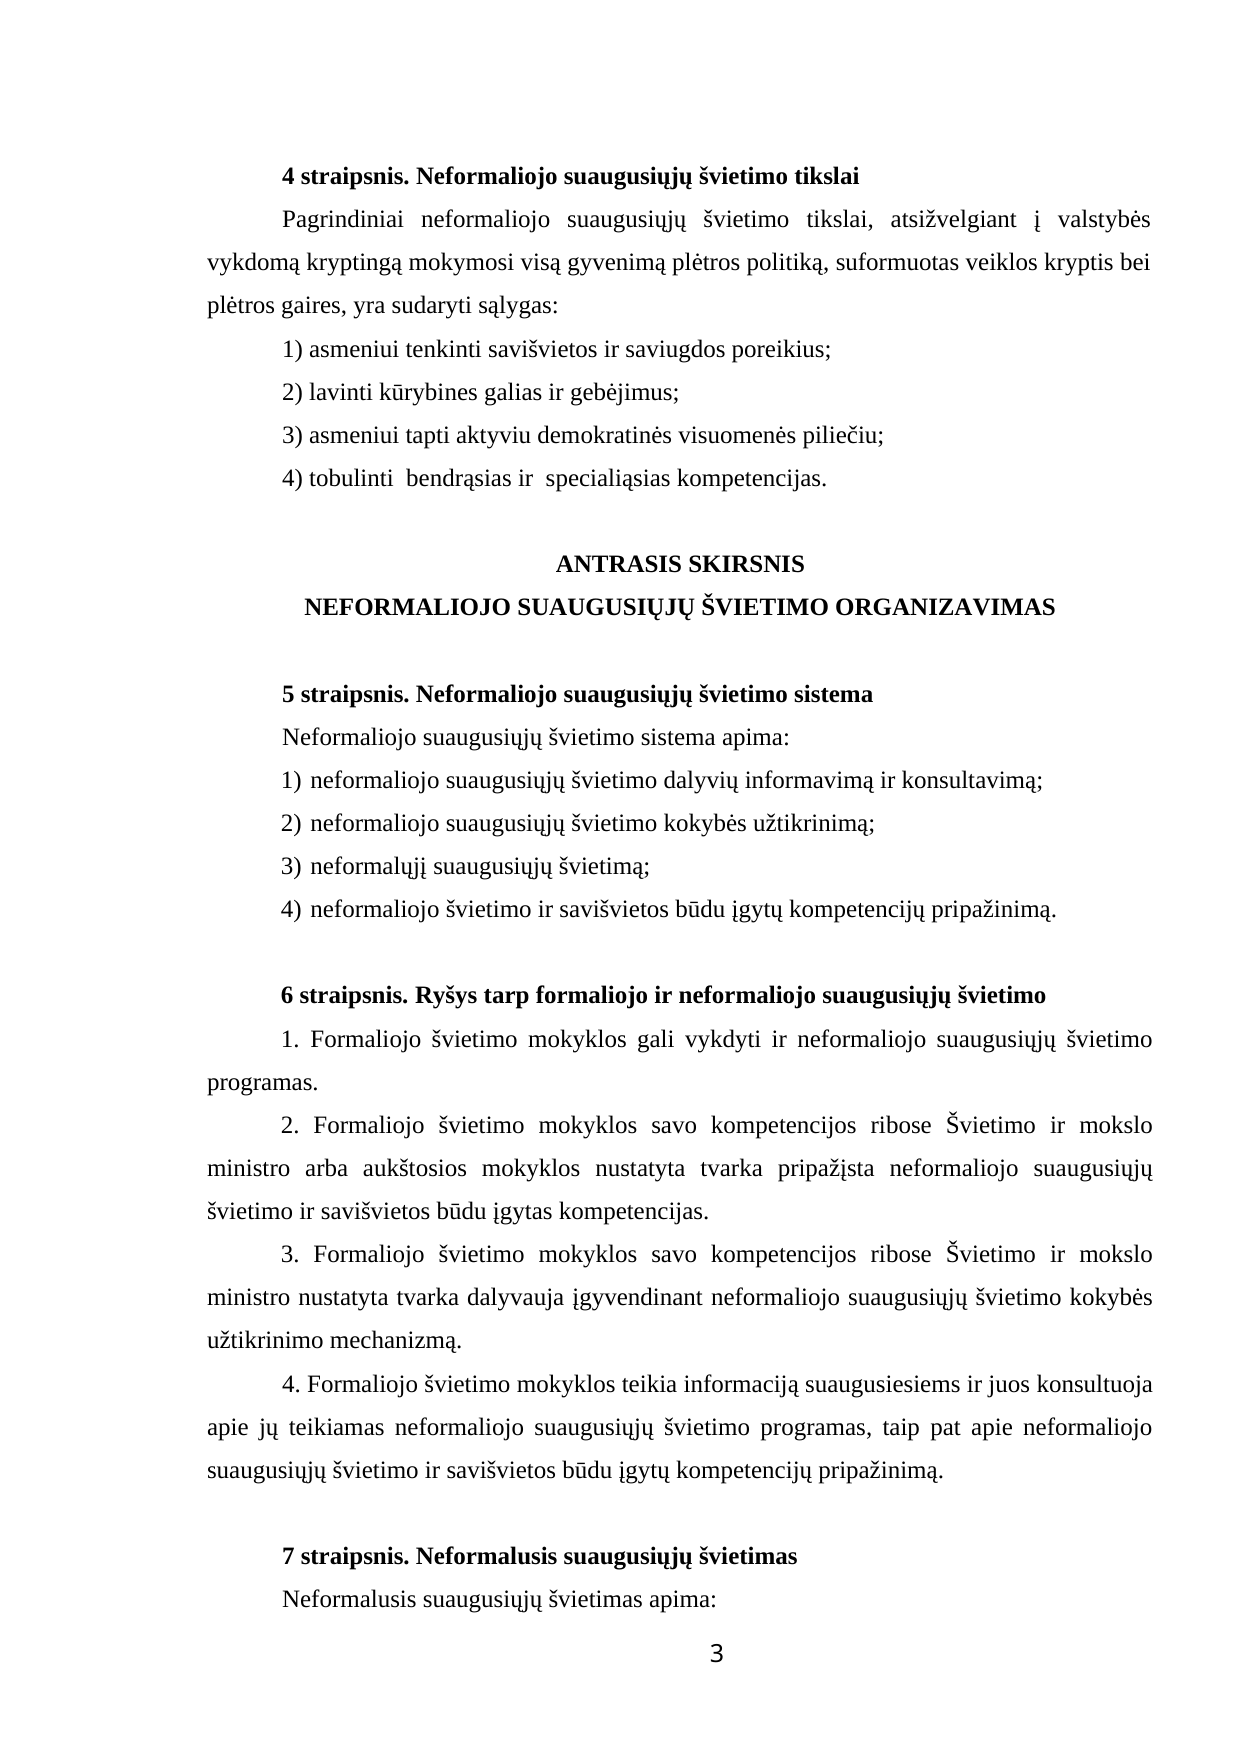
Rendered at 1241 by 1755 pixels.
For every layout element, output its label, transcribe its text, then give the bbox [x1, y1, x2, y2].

text 2) neformaliojo suaugusiųjų švietimo kokybės užtikrinimą; [281, 808, 1154, 837]
text 1. Formaliojo švietimo mokyklos gali vykdyti ir neformaliojo suaugusiųjų švietimo programas. [207, 1024, 1154, 1096]
text 4) neformaliojo švietimo ir savišvietos būdu įgytų kompetencijų pripažinimą. [281, 894, 1154, 923]
text 3) neformalųjį suaugusiųjų švietimą; [281, 851, 1154, 880]
text 4 straipsnis. Neformaliojo suaugusiųjų švietimo tikslai [207, 161, 1154, 190]
text 3) asmeniui tapti aktyviu demokratinės visuomenės piliečiu; [207, 420, 1154, 449]
text 5 straipsnis. Neformaliojo suaugusiųjų švietimo sistema [207, 679, 1154, 707]
text 6 straipsnis. Ryšys tarp formaliojo ir neformaliojo suaugusiųjų švietimo [281, 981, 1154, 1009]
text NEFORMALIOJO SUAUGUSIŲJŲ ŠVIETIMO ORGANIZAVIMAS [207, 592, 1154, 621]
text 7 straipsnis. Neformalusis suaugusiųjų švietimas [207, 1541, 1154, 1570]
text 4. Formaliojo švietimo mokyklos teikia informaciją suaugusiesiems ir juos konsultuoja apie jų teikiamas neformaliojo suaugusiųjų švietimo programas, taip pat apie neformaliojo suaugusiųjų švietimo ir savišvietos būdu įgytų kompetencijų pripažinimą. [207, 1369, 1154, 1484]
text 4) tobulinti bendrąsias ir specialiąsias kompetencijas. [207, 463, 1154, 492]
text 3. Formaliojo švietimo mokyklos savo kompetencijos ribose Švietimo ir mokslo ministro nustatyta tvarka dalyvauja įgyvendinant neformaliojo suaugusiųjų švietimo kokybės užtikrinimo mechanizmą. [207, 1239, 1154, 1354]
text Pagrindiniai neformaliojo suaugusiųjų švietimo tikslai, atsižvelgiant į valstybės vykdomą kryptingą mokymosi visą gyvenimą plėtros politiką, suformuotas veiklos kryptis bei plėtros gaires, yra sudaryti sąlygas: [207, 204, 1152, 319]
text Neformalusis suaugusiųjų švietimas apima: [207, 1584, 1154, 1613]
text 2) lavinti kūrybines galias ir gebėjimus; [207, 377, 1154, 406]
text Neformaliojo suaugusiųjų švietimo sistema apima: [207, 722, 1154, 751]
text 1) neformaliojo suaugusiųjų švietimo dalyvių informavimą ir konsultavimą; [281, 765, 1154, 794]
text 1) asmeniui tenkinti savišvietos ir saviugdos poreikius; [207, 334, 1154, 362]
text 2. Formaliojo švietimo mokyklos savo kompetencijos ribose Švietimo ir mokslo ministro arba aukštosios mokyklos nustatyta tvarka pripažįsta neformaliojo suaugusiųjų švietimo ir savišvietos būdu įgytas kompetencijas. [207, 1110, 1154, 1225]
text Antrasis skirsnis [207, 549, 1154, 578]
